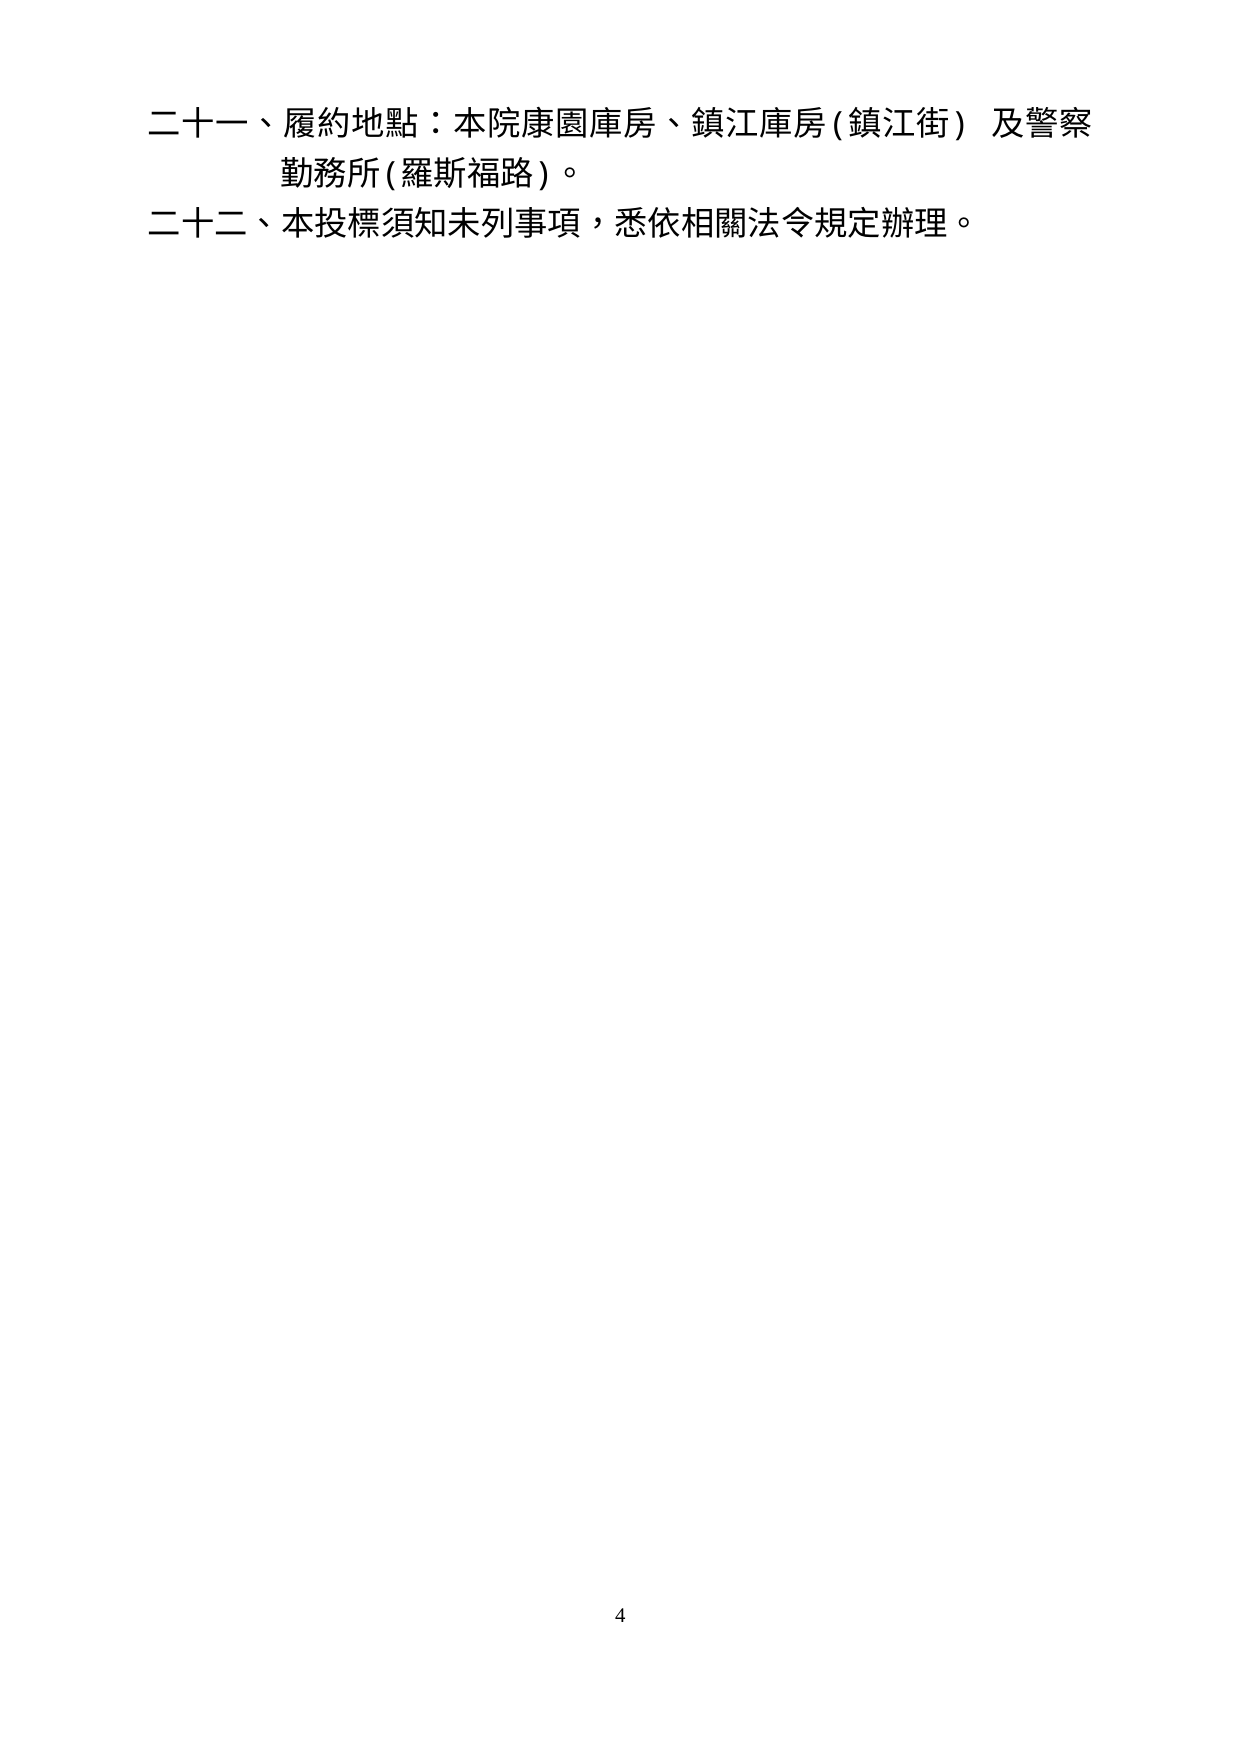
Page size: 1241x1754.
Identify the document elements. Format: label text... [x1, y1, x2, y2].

text 二十二、本投標須知未列事項，悉依相關法令規定辦理。 [148, 196, 1092, 246]
text 二十一、履約地點：本院康園庫房、鎮江庫房(鎮江街) 及警察勤務所(羅斯福路)。 [148, 96, 1092, 196]
